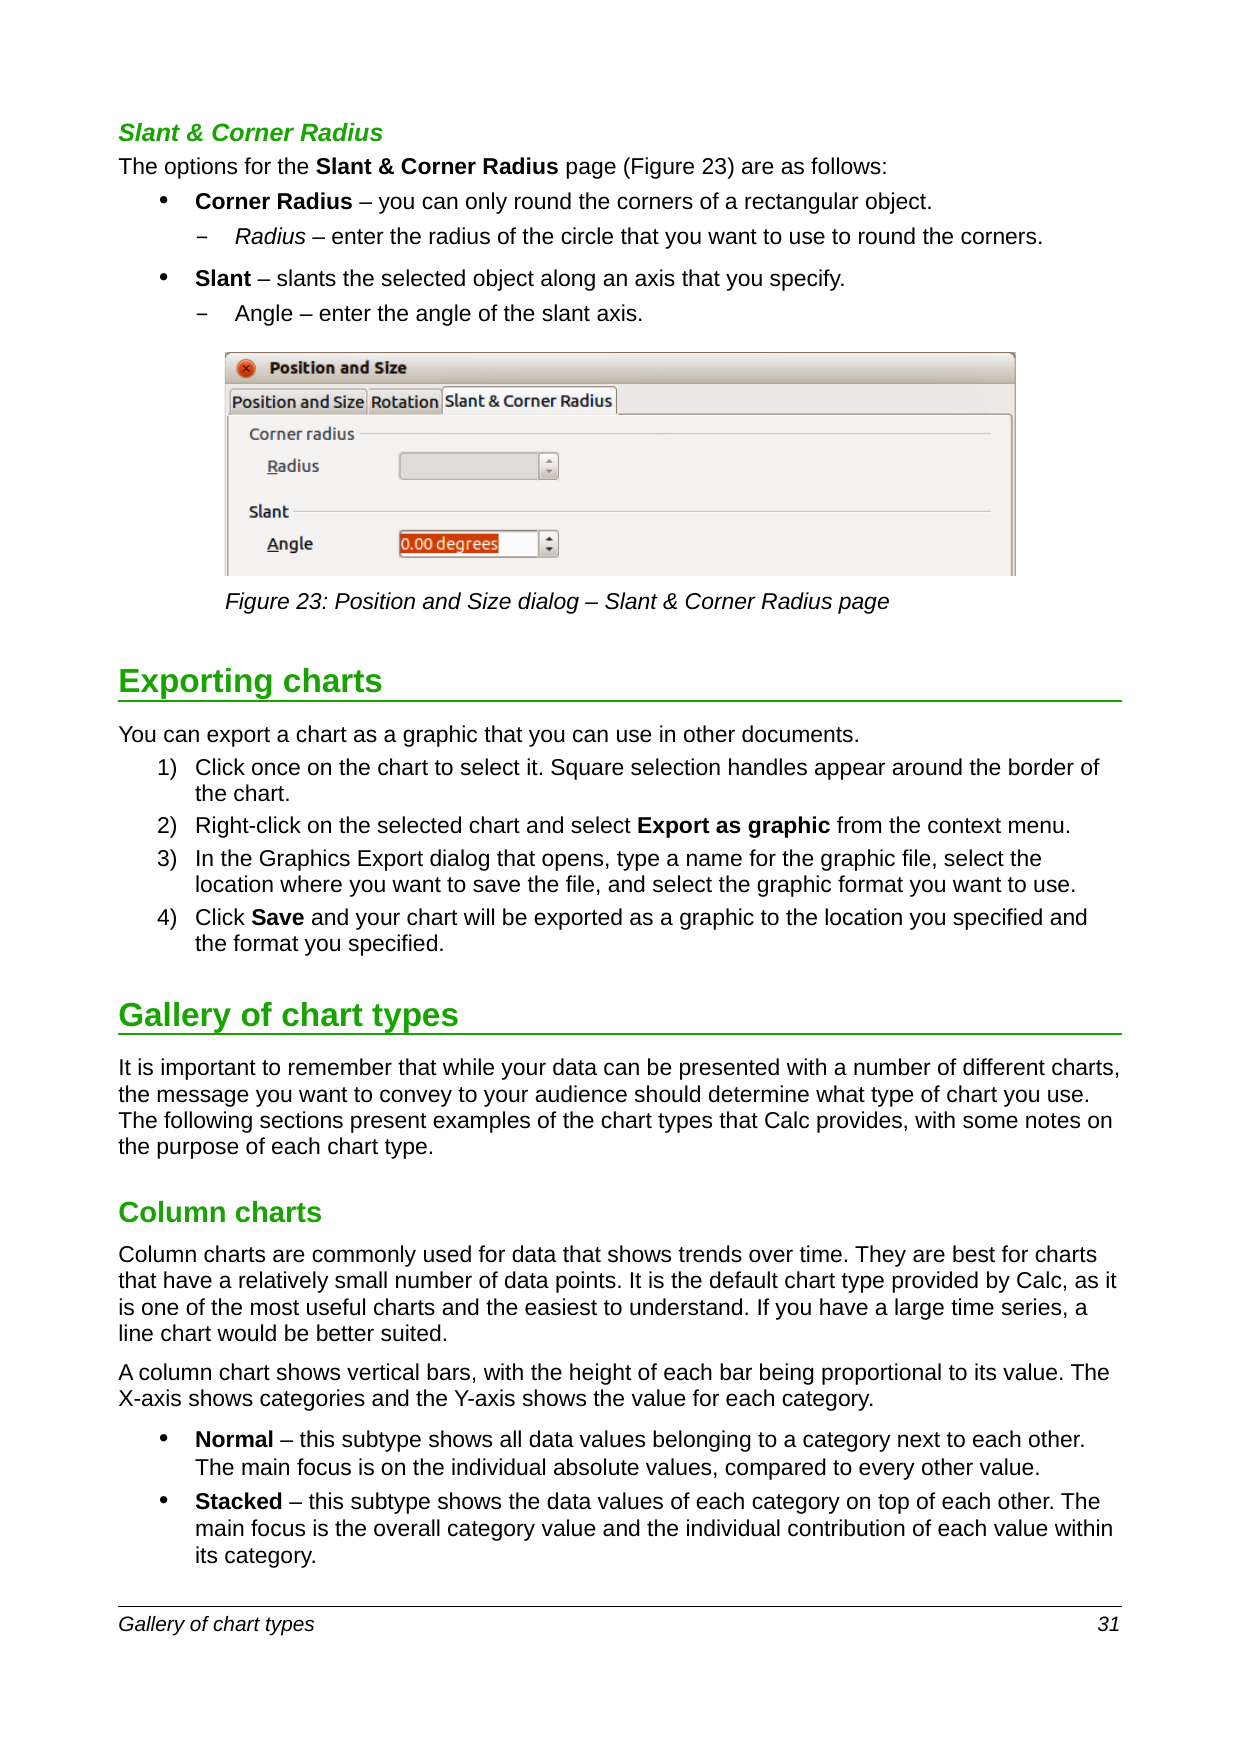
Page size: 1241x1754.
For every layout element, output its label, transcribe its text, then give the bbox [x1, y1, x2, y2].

list Normal – this subtype shows all data values belonging to a category next to each other. The main focus is on the individual absolute values, compared to every other value. [156, 1424, 1122, 1480]
list The options for the Slant & Corner Radius page (Figure 23) are as follows: [118, 153, 1122, 180]
picture [224, 352, 1016, 576]
text It is important to remember that while your data can be presented with a number of different charts, the message you want to convey to your audience should determine what type of chart you use. The following sections present examples of the chart types that Calc provides, with some notes on the purpose of each chart type. [118, 1054, 1122, 1160]
list Corner Radius – you can only round the corners of a rectangular object. [156, 186, 1122, 215]
text A column chart shows vertical bars, with the height of each bar being proportional to its value. The X-axis shows categories and the Y-axis shows the value for each category. [118, 1359, 1122, 1412]
list Stacked – this subtype shows the data values of each category on top of each other. The main focus is the overall category value and the individual contribution of each value within its category. [156, 1486, 1122, 1568]
subtitle Slant & Corner Radius [118, 118, 1122, 147]
subtitle Exporting charts [118, 661, 1122, 700]
list Click once on the chart to select it. Square selection handles appear around the border of the chart. [177, 753, 1122, 806]
list Right-click on the selected chart and select Export as graphic from the context menu. [177, 812, 1122, 839]
subtitle Gallery of chart types [118, 995, 1122, 1033]
list Radius – enter the radius of the circle that you want to use to round the corners. [196, 222, 1122, 251]
list In the Graphics Export dialog that opens, type a name for the graphic file, select the location where you want to save the file, and select the graphic format you want to use. [177, 845, 1122, 898]
list Angle – enter the angle of the slant axis. [196, 298, 1122, 328]
subtitle Column charts [118, 1195, 1122, 1229]
list Click Save and your chart will be exported as a graphic to the location you specified and the format you specified. [177, 904, 1122, 957]
text Column charts are commonly used for data that shows trends over time. They are best for charts that have a relatively small number of data points. It is the default chart type provided by Calc, as it is one of the most useful charts and the easiest to understand. If you have a large time series, a line chart would be better suited. [118, 1241, 1122, 1347]
list You can export a chart as a graphic that you can use in other documents. [118, 721, 1122, 747]
text Figure 23: Position and Size dialog – Slant & Corner Radius page [225, 588, 1016, 614]
list Slant – slants the selected object along an axis that you specify. [156, 263, 1122, 292]
